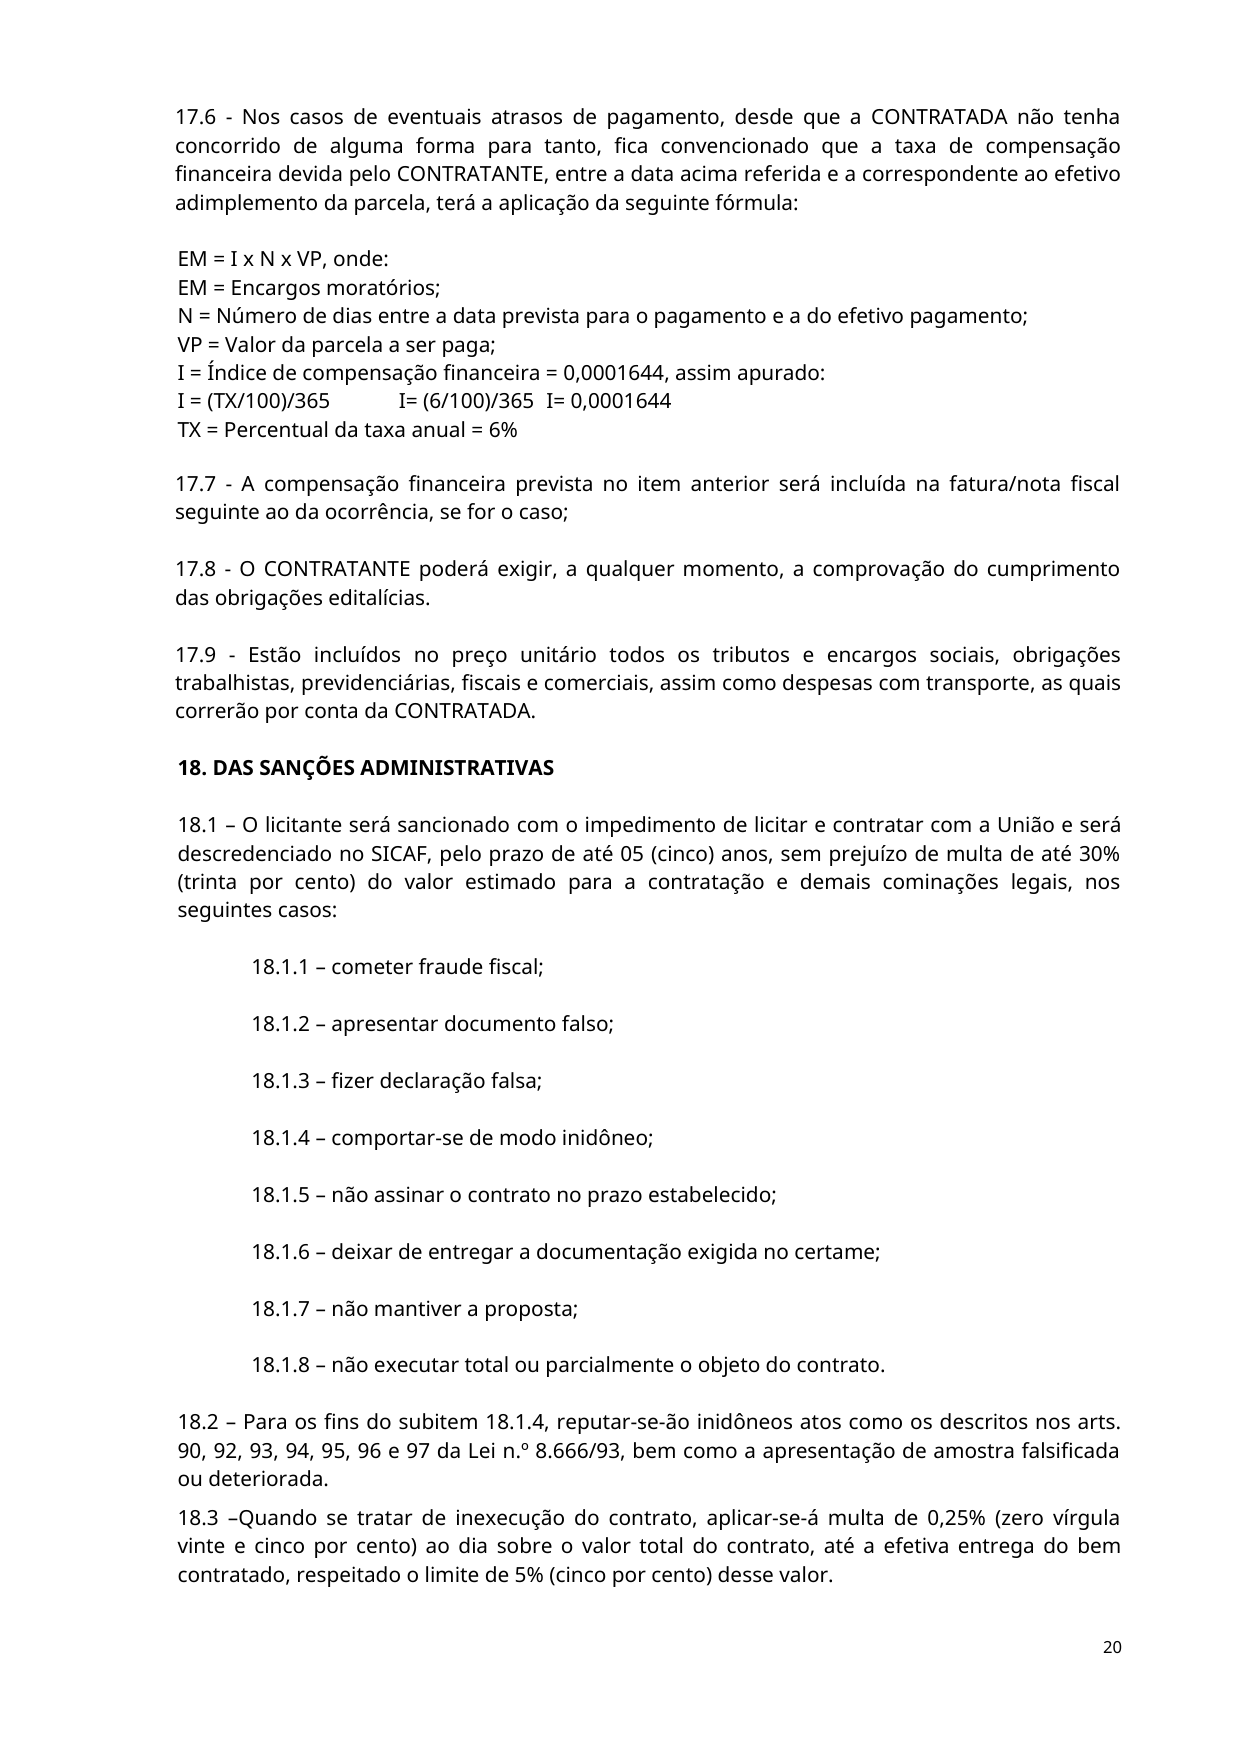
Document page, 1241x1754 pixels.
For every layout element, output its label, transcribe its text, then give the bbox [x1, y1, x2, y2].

text 18.1.6 – deixar de entregar a documentação exigida no certame; [251, 1237, 1122, 1265]
text 17.8 - O CONTRATANTE poderá exigir, a qualquer momento, a comprovação do cumprimento das obrigações editalícias. [175, 554, 1122, 611]
text 17.7 - A compensação financeira prevista no item anterior será incluída na fatura/nota fiscal seguinte ao da ocorrência, se for o caso; [175, 469, 1122, 526]
text I = Índice de compensação financeira = 0,0001644, assim apurado: [177, 358, 1122, 387]
text 18.1.4 – comportar-se de modo inidôneo; [251, 1123, 1122, 1152]
text 17.9 - Estão incluídos no preço unitário todos os tributos e encargos sociais, obrigações trabalhistas, previdenciárias, fiscais e comerciais, assim como despesas com transporte, as quais correrão por conta da CONTRATADA. [175, 640, 1122, 725]
text N = Número de dias entre a data prevista para o pagamento e a do efetivo pagamento; [177, 301, 1122, 330]
text 18.1 – O licitante será sancionado com o impedimento de licitar e contratar com a União e será descredenciado no SICAF, pelo prazo de até 05 (cinco) anos, sem prejuízo de multa de até 30% (trinta por cento) do valor estimado para a contratação e demais cominações legais, nos seguintes casos: [177, 810, 1122, 924]
text EM = I x N x VP, onde: [177, 244, 1122, 273]
text 18.1.5 – não assinar o contrato no prazo estabelecido; [251, 1180, 1122, 1208]
text 18.3 –Quando se tratar de inexecução do contrato, aplicar-se-á multa de 0,25% (zero vírgula vinte e cinco por cento) ao dia sobre o valor total do contrato, até a efetiva entrega do bem contratado, respeitado o limite de 5% (cinco por cento) desse valor. [177, 1503, 1122, 1588]
text 18.1.8 – não executar total ou parcialmente o objeto do contrato. [251, 1351, 1122, 1379]
text 17.6 - Nos casos de eventuais atrasos de pagamento, desde que a CONTRATADA não tenha concorrido de alguma forma para tanto, fica convencionado que a taxa de compensação financeira devida pelo CONTRATANTE, entre a data acima referida e a correspondente ao efetivo adimplemento da parcela, terá a aplicação da seguinte fórmula: [175, 102, 1122, 216]
text 18. DAS SANÇÕES ADMINISTRATIVAS [177, 753, 1122, 782]
text 18.1.3 – fizer declaração falsa; [251, 1066, 1122, 1095]
text TX = Percentual da taxa anual = 6% [177, 415, 1122, 443]
text 18.1.7 – não mantiver a proposta; [251, 1294, 1122, 1322]
text I = (TX/100)/365 I= (6/100)/365 I= 0,0001644 [177, 387, 1122, 415]
text 18.1.1 – cometer fraude fiscal; [251, 952, 1122, 981]
text 18.1.2 – apresentar documento falso; [251, 1009, 1122, 1038]
text EM = Encargos moratórios; [177, 273, 1122, 301]
text VP = Valor da parcela a ser paga; [177, 330, 1122, 358]
text 18.2 – Para os fins do subitem 18.1.4, reputar-se-ão inidôneos atos como os descritos nos arts. 90, 92, 93, 94, 95, 96 e 97 da Lei n.º 8.666/93, bem como a apresentação de amostra falsificada ou deteriorada. [177, 1407, 1122, 1493]
